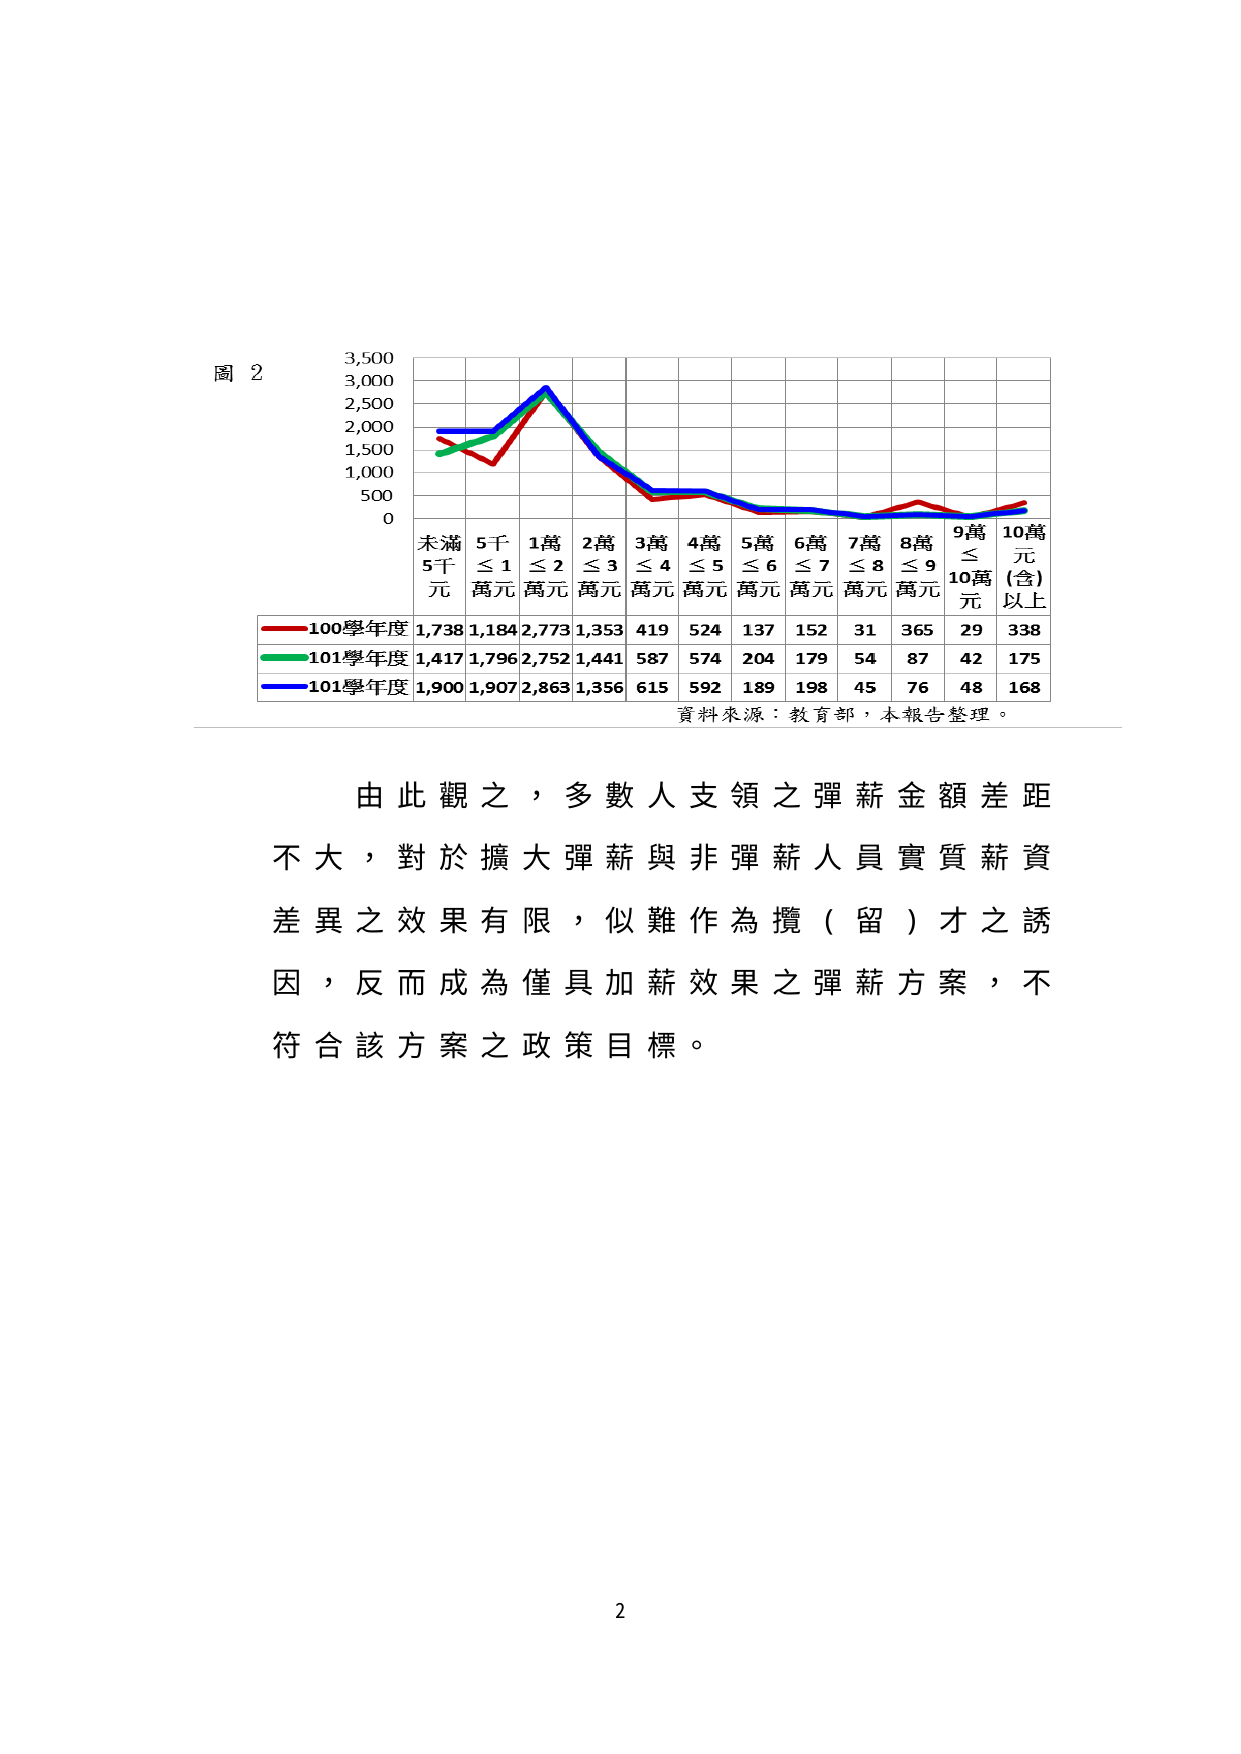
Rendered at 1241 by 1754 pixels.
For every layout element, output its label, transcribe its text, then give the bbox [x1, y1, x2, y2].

text 由此觀之，多數人支領之彈薪金額差距不大，對於擴大彈薪與非彈薪人員實質薪資差異之效果有限，似難作為攬(留)才之誘因，反而成為僅具加薪效果之彈薪方案，不符合該方案之政策目標。 [248, 752, 1058, 1064]
